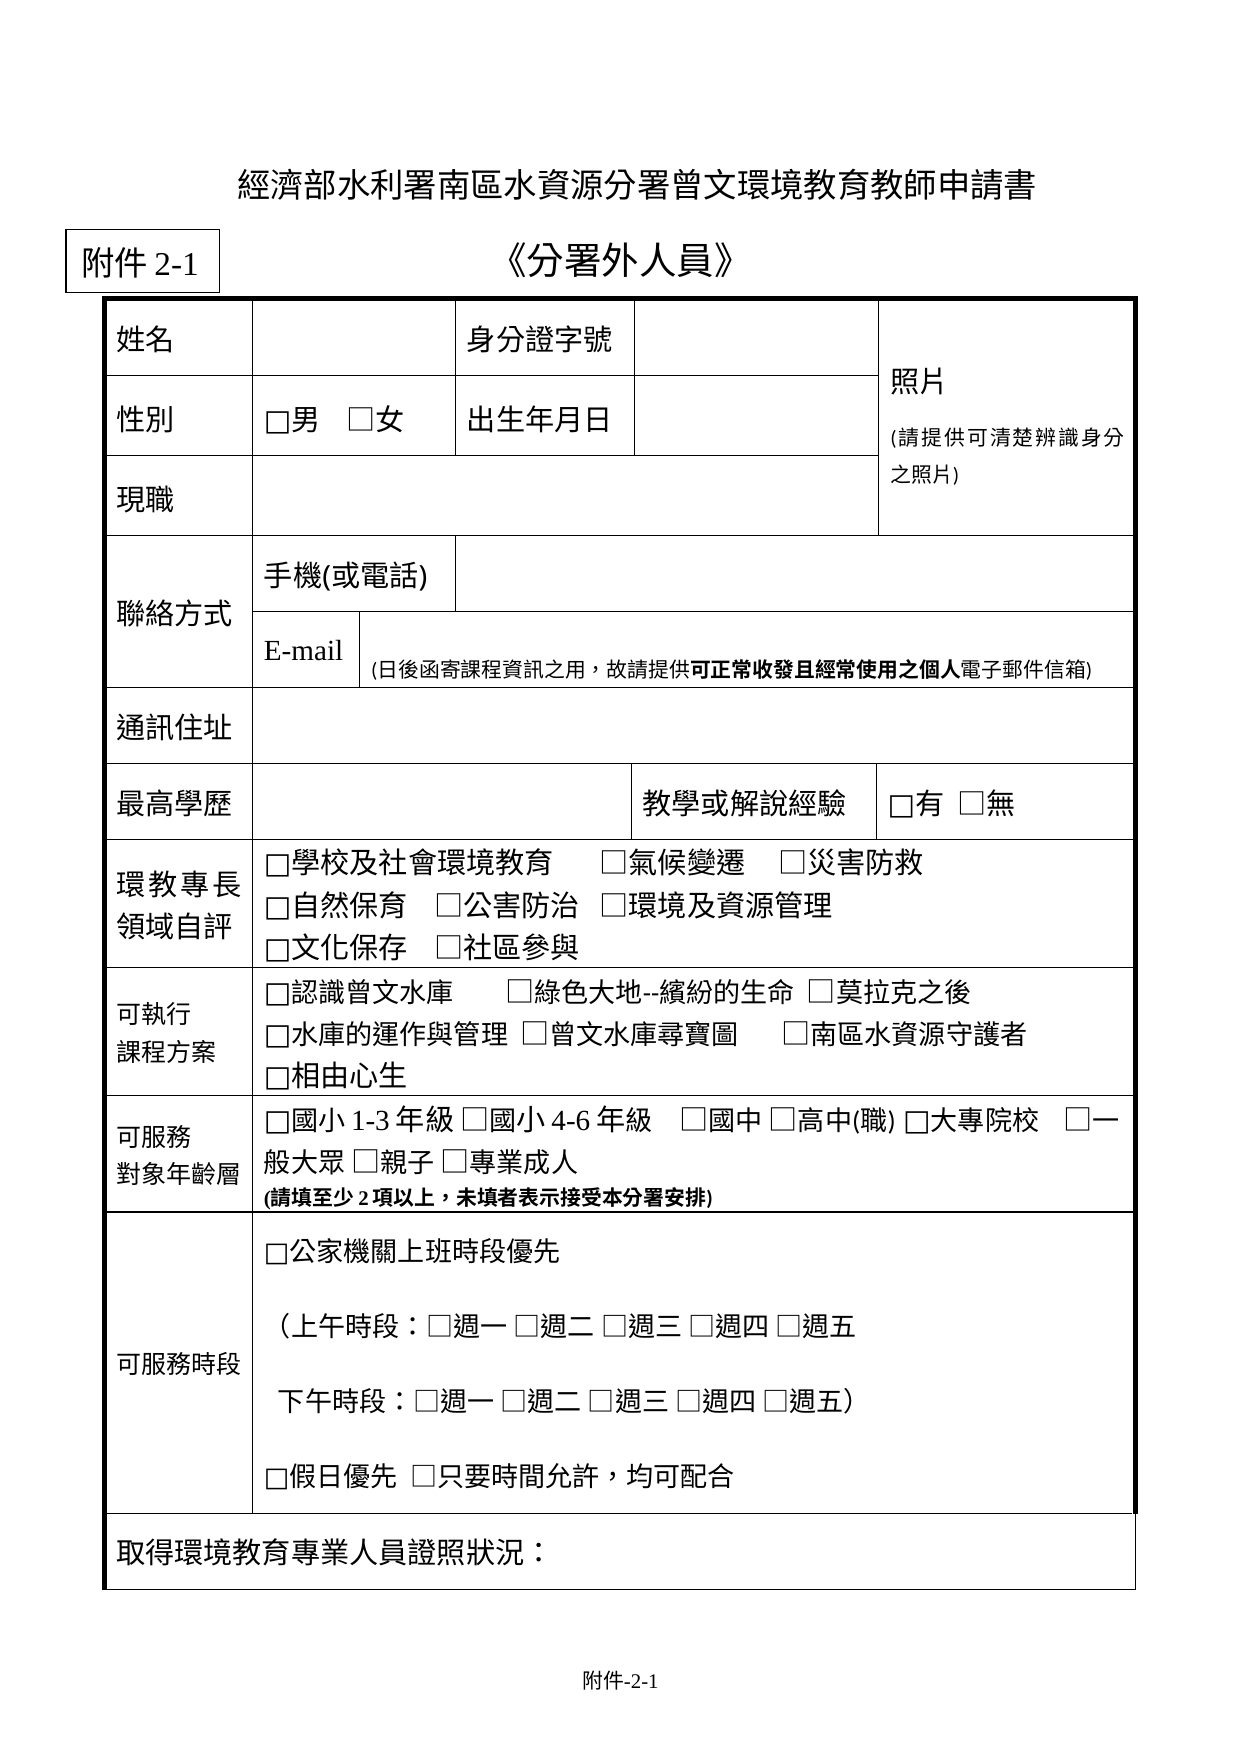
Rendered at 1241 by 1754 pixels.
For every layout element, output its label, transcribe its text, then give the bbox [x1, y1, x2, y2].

table_cell 通訊住址 [107, 688, 252, 763]
table_cell 可服務 對象年齡層 [107, 1096, 252, 1211]
table_header 照片 (請提供可清楚辨識身分之照片) [879, 301, 1133, 535]
table_header 身分證字號 [456, 301, 634, 375]
table_cell 手機(或電話) [253, 536, 455, 611]
table_cell [253, 764, 631, 839]
table_cell 可服務時段 [107, 1213, 252, 1512]
table_cell [253, 456, 878, 535]
table_cell 出生年月日 [456, 376, 634, 455]
table_cell 可執行 課程方案 [107, 968, 252, 1095]
table_cell □有 □無 [877, 764, 1133, 839]
table_cell 現職 [107, 456, 252, 535]
table_cell □國小1-3年級 □國小4-6年級 □國中 □高中(職) □大專院校 □一般大眾 □親子 □專業成人 (請填至少2項以上，未填者表示接受本分署安排) [253, 1096, 1133, 1211]
table_header [635, 301, 878, 375]
table_cell □公家機關上班時段優先 （上午時段：□週一 □週二 □週三 □週四 □週五 下午時段：□週一 □週二 □週三 □週四 □週五） □假日優先 □只要時間允許，均可配合 [253, 1213, 1133, 1512]
table_cell 取得環境教育專業人員證照狀況： [107, 1513, 1135, 1588]
table_cell E-mail [253, 612, 359, 687]
table_cell (日後函寄課程資訊之用，故請提供可正常收發且經常使用之個人電子郵件信箱) [360, 612, 1133, 687]
table_cell 聯絡方式 [107, 536, 252, 687]
table_cell 最高學歷 [107, 764, 252, 839]
table_cell 性別 [107, 376, 252, 455]
text 經濟部水利署南區水資源分署曾文環境教育教師申請書 《分署外人員》 [130, 146, 1110, 296]
table_cell □男 □女 [253, 376, 455, 455]
table_header 姓名 [107, 301, 252, 375]
table_cell [456, 536, 1133, 611]
table_cell □認識曾文水庫 □綠色大地--繽紛的生命 □莫拉克之後 □水庫的運作與管理 □曾文水庫尋寶圖 □南區水資源守護者 □相由心生 [253, 968, 1133, 1095]
table_cell [253, 688, 1133, 763]
table_cell [635, 376, 878, 455]
table_header [253, 301, 455, 375]
text 附件2-1 [81, 237, 205, 285]
table_cell 教學或解說經驗 [632, 764, 876, 839]
table_cell □學校及社會環境教育 □氣候變遷 □災害防救 □自然保育 □公害防治 □環境及資源管理 □文化保存 □社區參與 [253, 840, 1133, 967]
table_cell 環教專長領域自評 [107, 840, 252, 967]
